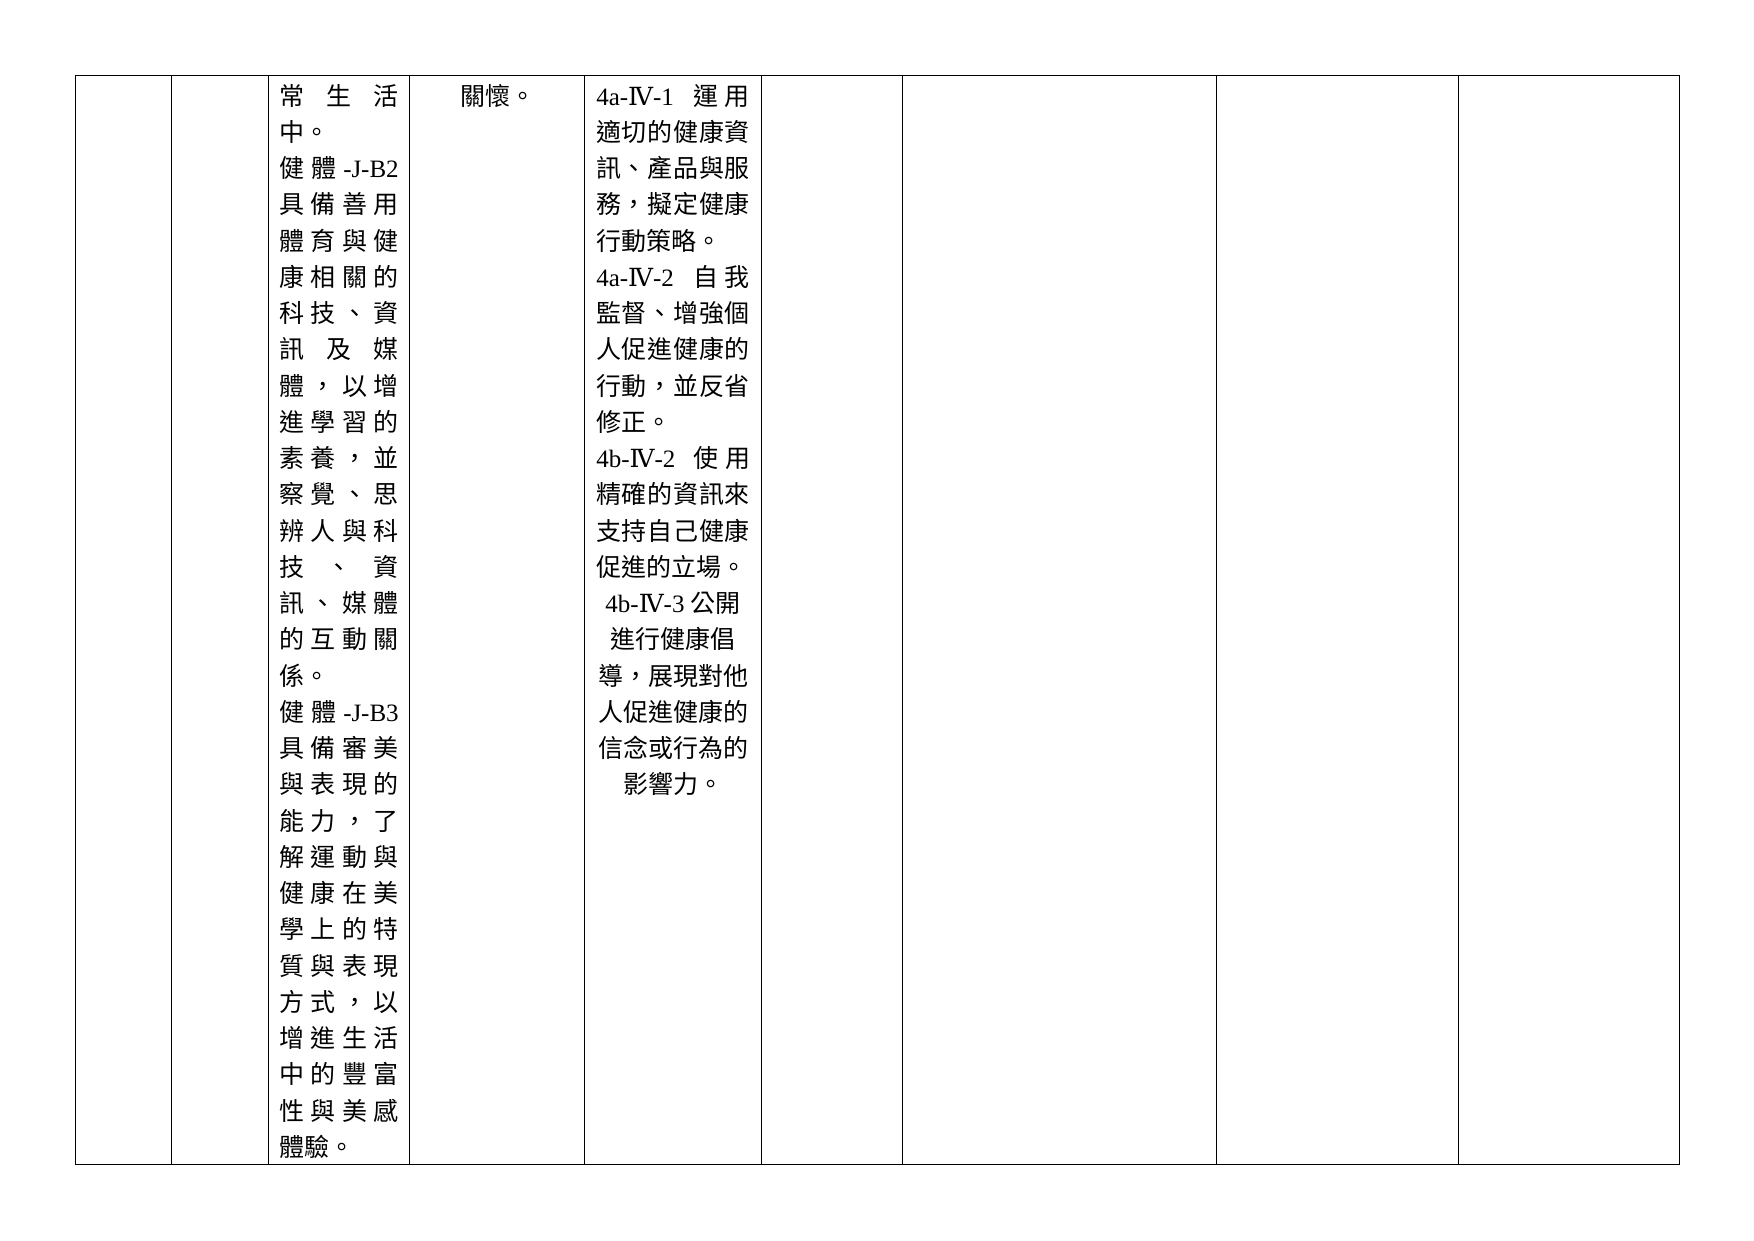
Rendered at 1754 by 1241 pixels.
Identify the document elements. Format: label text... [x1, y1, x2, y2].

table_cell [1459, 76, 1679, 1163]
table_cell 4a-Ⅳ-1 運用適切的健康資訊、產品與服務，擬定健康行動策略。 4a-Ⅳ-2 自我監督、增強個人促進健康的行動，並反省修正。 4b-Ⅳ-2 使用精確的資訊來支持自己健康促進的立場。 4b-Ⅳ-3 公開進行健康倡導，展現對他人促進健康的信念或行為的影響力。 [585, 76, 761, 1163]
table_cell [762, 76, 902, 1163]
table_cell [172, 76, 268, 1163]
table_cell [1217, 76, 1458, 1163]
table_cell 常生活中。 健體-J-B2 具備善用體育與健康相關的科技、資訊及媒體，以增進學習的素養，並察覺、思辨人與科技、資訊、媒體的互動關係。 健體-J-B3 具備審美與表現的能力，了解運動與健康在美學上的特質與表現方式，以增進生活中的豐富性與美感體驗。 [269, 76, 409, 1163]
table_cell [76, 76, 171, 1163]
table_cell 關懷。 [410, 76, 584, 1163]
table_cell [903, 76, 1216, 1163]
